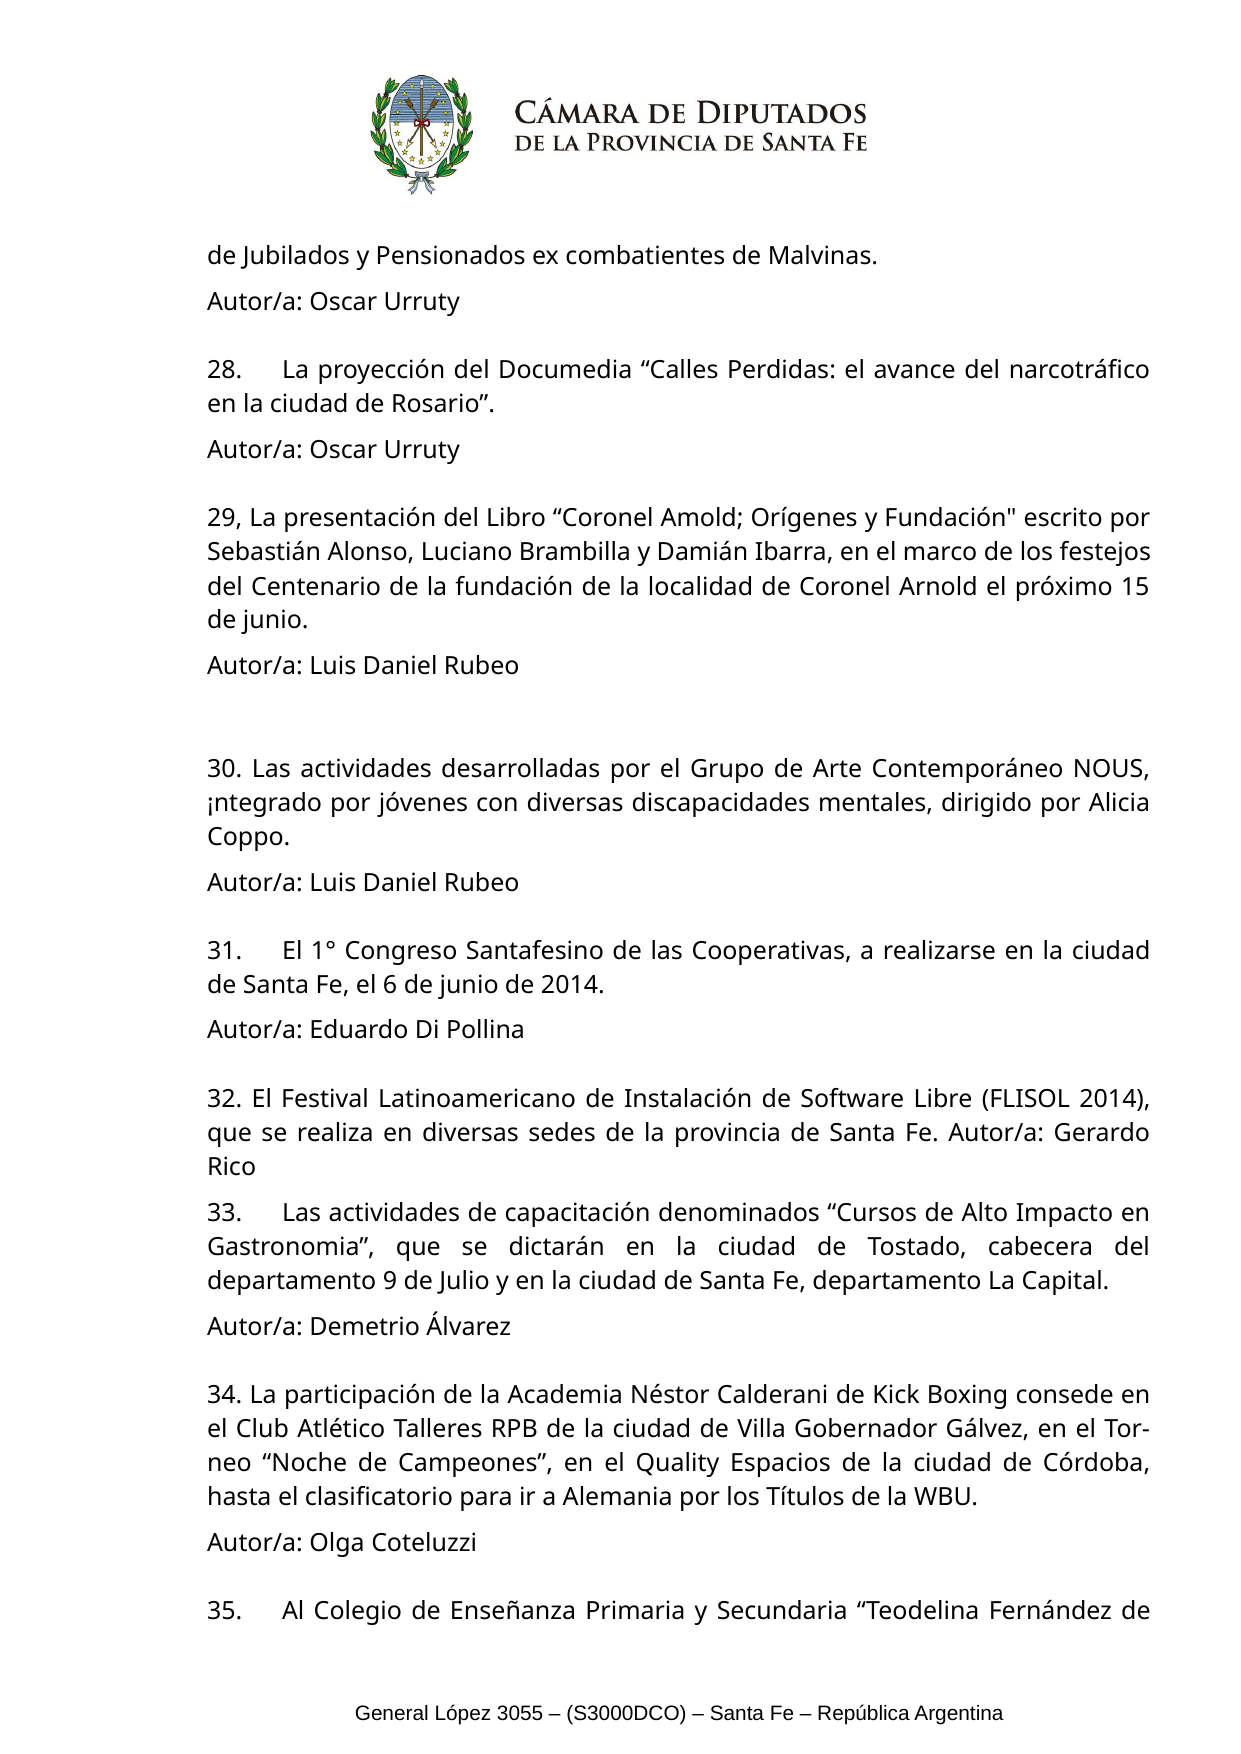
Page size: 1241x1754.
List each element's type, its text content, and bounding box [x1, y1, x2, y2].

text Autor/a: Luis Daniel Rubeo [207, 648, 1152, 682]
list La proyección del Documedia “Calles Perdidas: el avance del narcotráﬁco en la ciudad de Rosario”. [207, 352, 1152, 420]
list Autor/a: Eduardo Di Pollina [207, 1012, 1152, 1046]
text Autor/a: Oscar Urruty [207, 284, 1152, 318]
text 34. La participación de la Academia Néstor Calderani de Kick Boxing consede en el Club Atlético Talleres RPB de la ciudad de Villa Gobernador Gálvez, en el Tor- neo “Noche de Campeones”, en el Quality Espacios de la ciudad de Córdoba, hasta el clasiﬁcatorio para ir a Alemania por los Títulos de la WBU. [207, 1376, 1152, 1513]
picture [370, 75, 867, 199]
list Autor/a: Oscar Urruty [207, 432, 1152, 466]
list El 1° Congreso Santafesino de las Cooperativas, a realizarse en la ciudad de Santa Fe, el 6 de junio de 2014. [207, 932, 1152, 1000]
text Autor/a: Luis Daniel Rubeo [207, 864, 1152, 898]
list Autor/a: Demetrio Álvarez [207, 1308, 1152, 1342]
text 30. Las actividades desarrolladas por el Grupo de Arte Contemporáneo NOUS, ¡ntegrado por jóvenes con diversas discapacidades mentales, dirigido por Alicia Coppo. [207, 750, 1152, 852]
text de Jubilados y Pensionados ex combatientes de Malvinas. [207, 238, 1152, 272]
text Autor/a: Olga Coteluzzi [207, 1524, 1152, 1558]
list Al Colegio de Enseñanza Primaria y Secundaria “Teodelina Fernández de [207, 1592, 1152, 1627]
text 32. El Festival Latinoamericano de Instalación de Software Libre (FLISOL 2014), que se realiza en diversas sedes de la provincia de Santa Fe. Autor/a: Gerardo Rico [207, 1080, 1152, 1182]
text 29, La presentación del Libro “Coronel Amold; Orígenes y Fundación" escrito por Sebastián Alonso, Luciano Brambilla y Damián Ibarra, en el marco de los festejos del Centenario de la fundación de la localidad de Coronel Arnold el próximo 15 de junio. [207, 500, 1152, 636]
list Las actividades de capacitación denominados “Cursos de Alto Impacto en Gastronomia”, que se dictarán en la ciudad de Tostado, cabecera del departamento 9 de Julio y en la ciudad de Santa Fe, departamento La Capital. [207, 1194, 1152, 1296]
